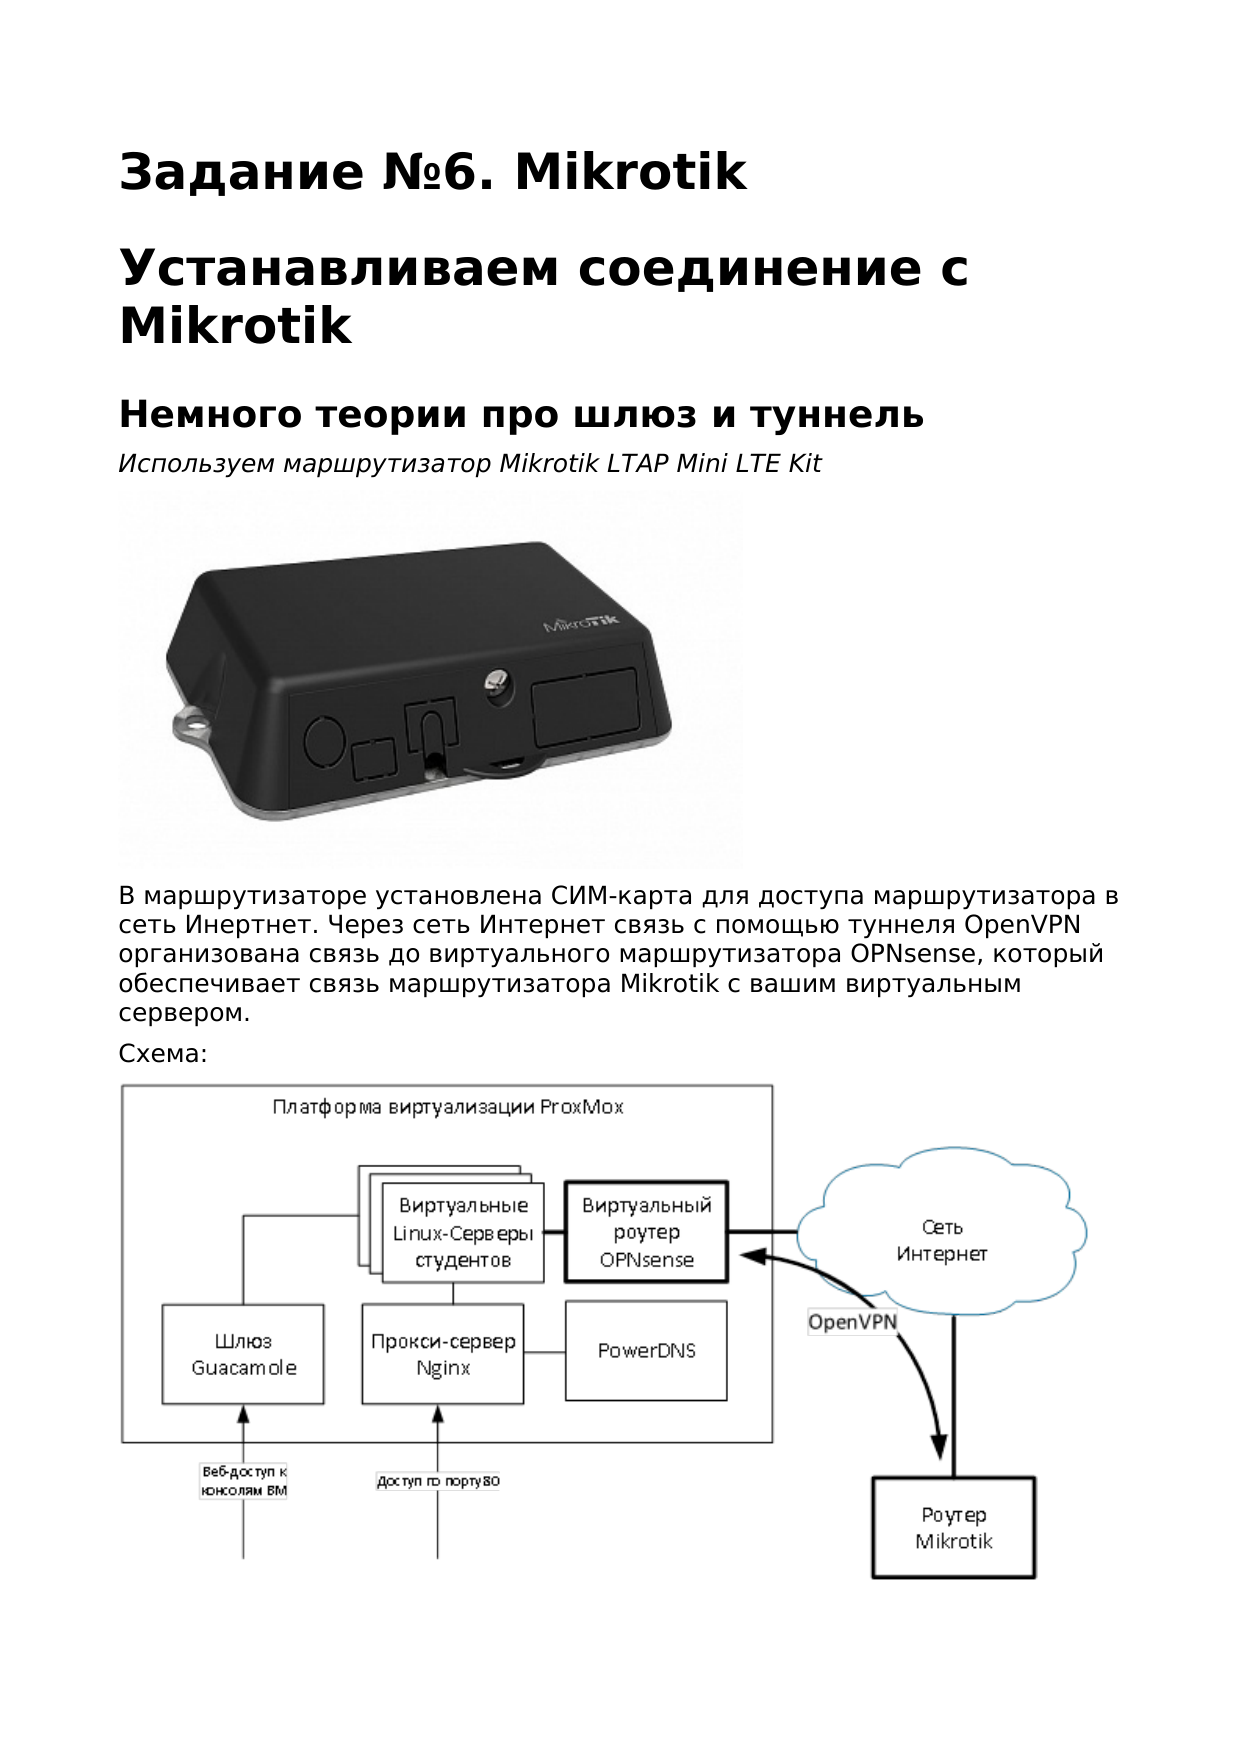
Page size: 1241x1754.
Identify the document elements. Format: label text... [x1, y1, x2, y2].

picture [118, 490, 744, 869]
picture [118, 1081, 1094, 1583]
subtitle Задание №6. Mikrotik [118, 143, 1122, 201]
subtitle Устанавливаем соединение с Mikrotik [118, 239, 1122, 355]
text Используем маршрутизатор Mikrotik LTAP Mini LTE Kit [118, 449, 1122, 478]
text Схема: [118, 1039, 1122, 1069]
text В маршрутизаторе установлена СИМ-карта для доступа маршрутизатора в сеть Инертнет. Через сеть Интернет связь с помощью туннеля OpenVPN организована связь до виртуального маршрутизатора OPNsense, который обеспечивает связь маршрутизатора Mikrotik с вашим виртуальным сервером. [118, 881, 1122, 1027]
subtitle Немного теории про шлюз и туннель [118, 393, 1122, 436]
